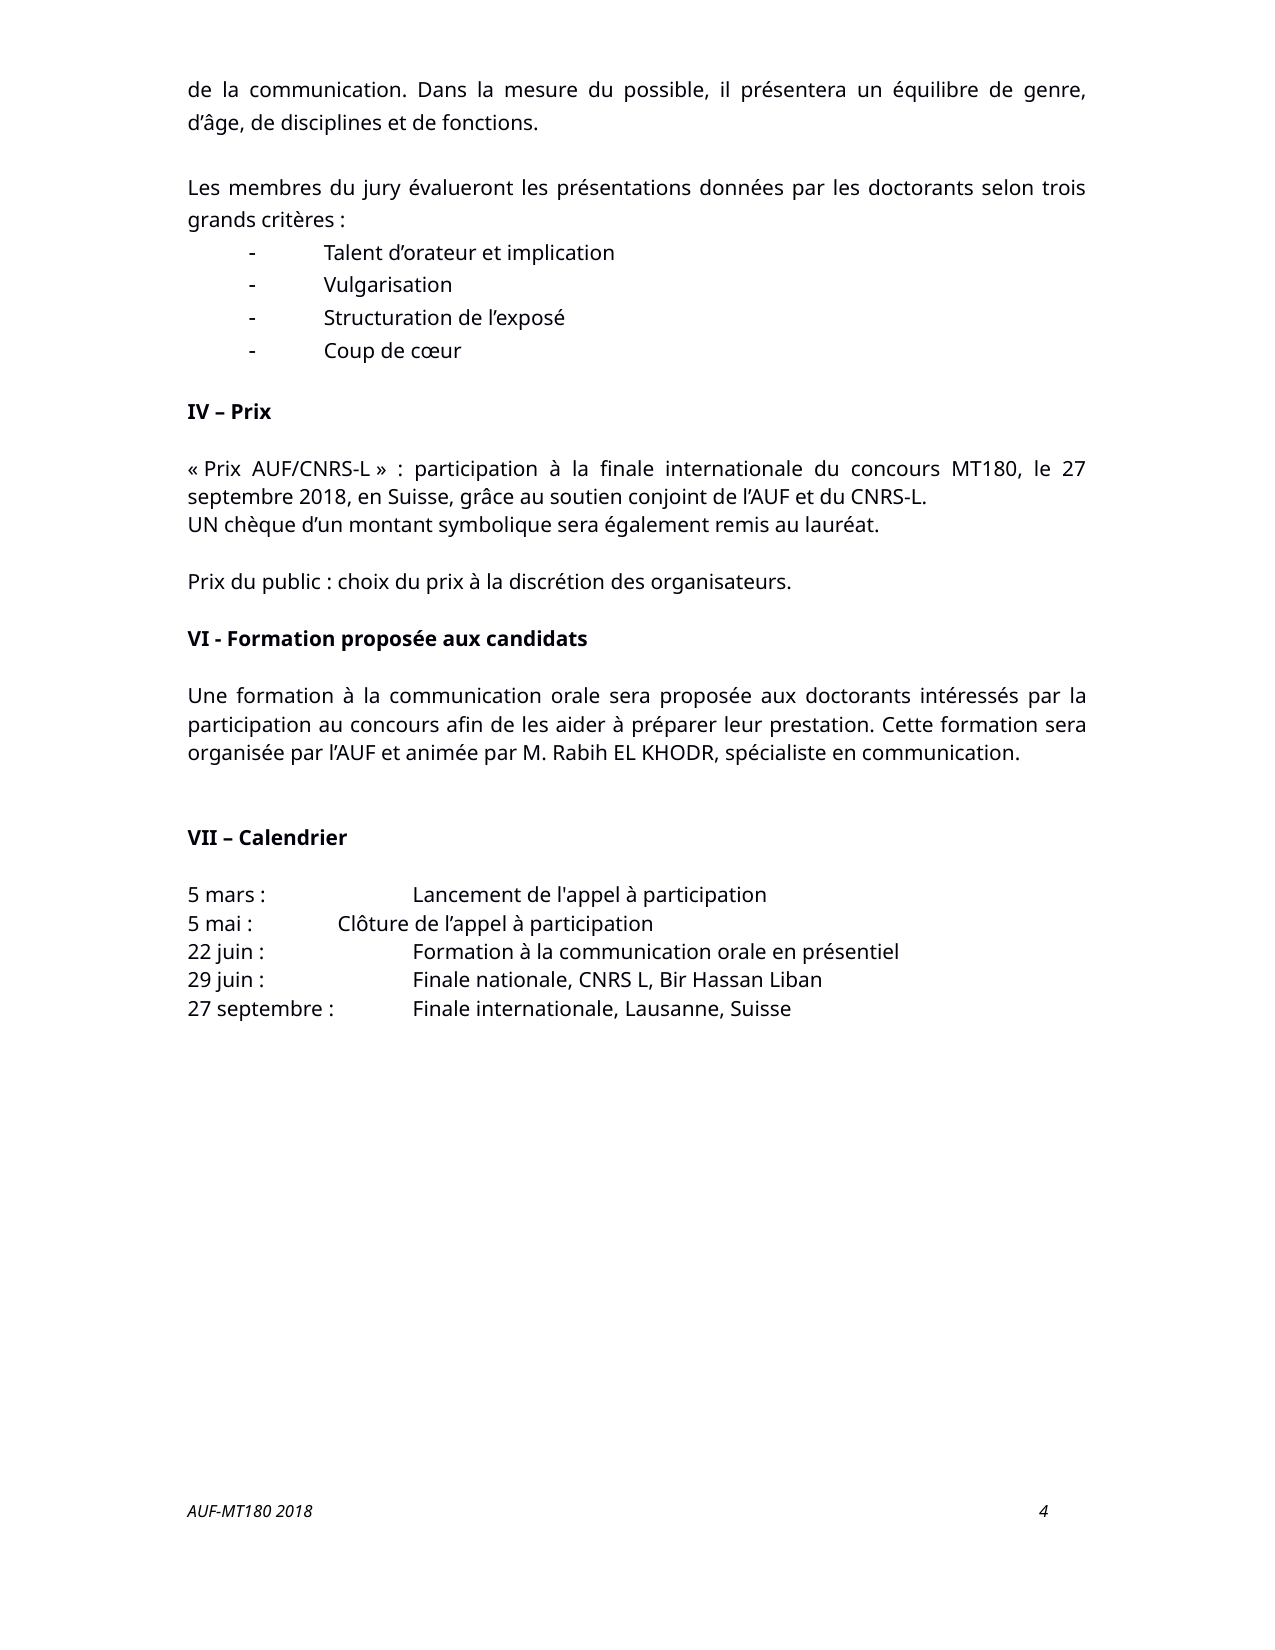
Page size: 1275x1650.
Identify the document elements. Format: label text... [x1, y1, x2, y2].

list Vulgarisation [248, 271, 1087, 299]
list Talent d’orateur et implication [248, 238, 1087, 266]
text 5 mai : Clôture de l’appel à participation [187, 909, 1087, 937]
text « Prix AUF/CNRS-L » : participation à la finale internationale du concours MT180, le 27 septembre 2018, en Suisse, grâce au soutien conjoint de l’AUF et du CNRS-L. [187, 454, 1087, 511]
list Structuration de l’exposé [248, 303, 1087, 332]
text UN chèque d’un montant symbolique sera également remis au lauréat. [187, 511, 1087, 539]
text VII – Calendrier [187, 823, 1087, 852]
text Prix du public : choix du prix à la discrétion des organisateurs. [187, 567, 1087, 596]
text IV – Prix [187, 397, 1087, 425]
text Les membres du jury évalueront les présentations données par les doctorants selon trois grands critères : [187, 173, 1087, 234]
text 5 mars : Lancement de l'appel à participation [187, 880, 1087, 909]
text 22 juin : Formation à la communication orale en présentiel [187, 937, 1087, 966]
text VI - Formation proposée aux candidats [187, 624, 1087, 653]
text 29 juin : Finale nationale, CNRS L, Bir Hassan Liban [187, 966, 1087, 994]
text de la communication. Dans la mesure du possible, il présentera un équilibre de genre, d’âge, de disciplines et de fonctions. [187, 75, 1087, 136]
text 27 septembre : Finale internationale, Lausanne, Suisse [187, 994, 1087, 1022]
text Une formation à la communication orale sera proposée aux doctorants intéressés par la participation au concours afin de les aider à préparer leur prestation. Cette formation sera organisée par l’AUF et animée par M. Rabih EL KHODR, spécialiste en communication. [187, 681, 1087, 767]
list Coup de cœur [248, 336, 1087, 364]
